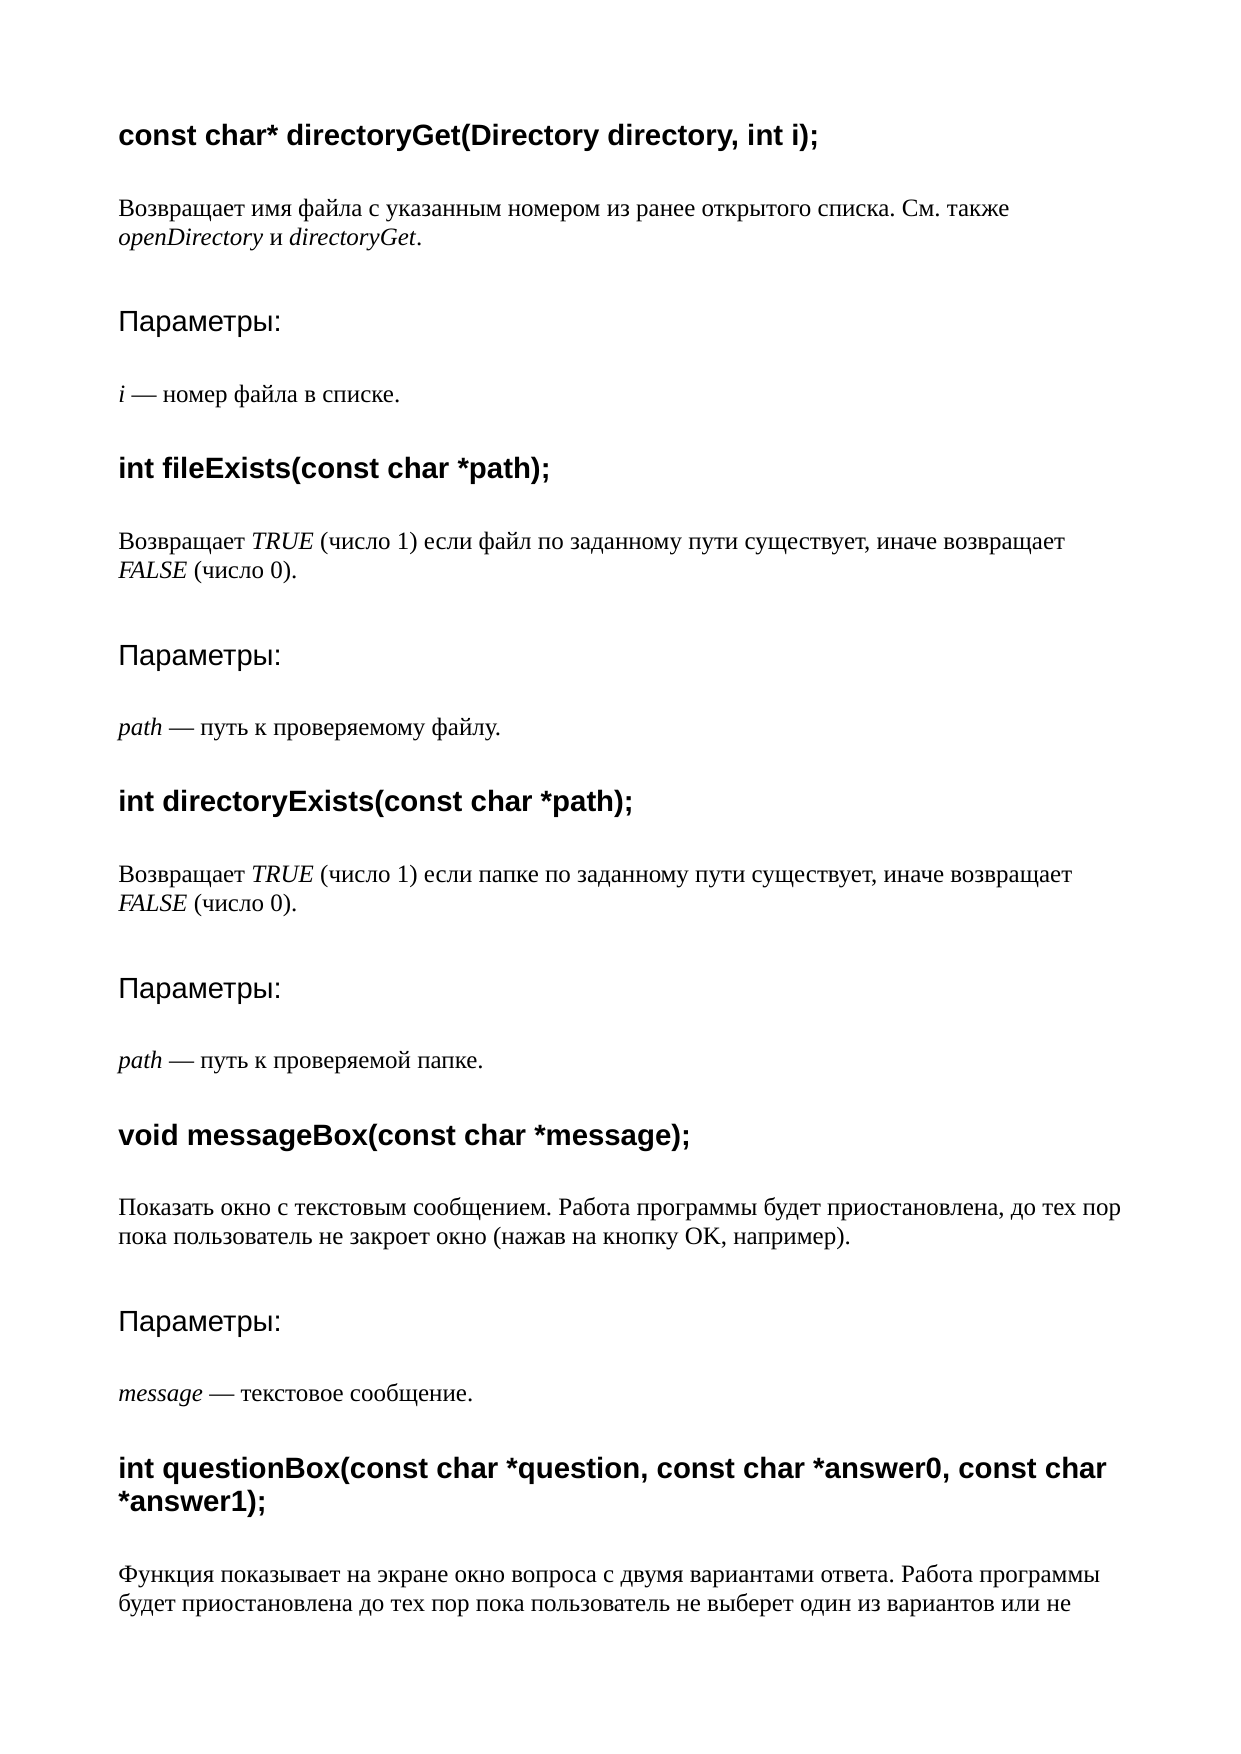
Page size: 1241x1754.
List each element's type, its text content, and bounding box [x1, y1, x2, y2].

text Возвращает TRUE (число 1) если папке по заданному пути существует, иначе возвращает FALSE (число 0). [118, 859, 1122, 917]
subtitle Параметры: [118, 637, 1122, 671]
text Возвращает TRUE (число 1) если файл по заданному пути существует, иначе возвращает FALSE (число 0). [118, 526, 1122, 584]
text path — путь к проверяемой папке. [118, 1045, 1122, 1074]
subtitle Параметры: [118, 1304, 1122, 1337]
subtitle int questionBox(const char *question, const char *answer0, const char *answer1); [118, 1451, 1122, 1518]
subtitle Параметры: [118, 304, 1122, 338]
text i — номер файла в списке. [118, 379, 1122, 408]
text message — текстовое сообщение. [118, 1378, 1122, 1407]
subtitle int fileExists(const char *path); [118, 451, 1122, 485]
subtitle void messageBox(const char *message); [118, 1117, 1122, 1151]
text Возвращает имя файла с указанным номером из ранее открытого списка. См. также openDirectory и directoryGet. [118, 193, 1122, 251]
text Показать окно с текстовым сообщением. Работа программы будет приостановлена, до тех пор пока пользователь не закроет окно (нажав на кнопку OK, например). [118, 1192, 1122, 1250]
text Функция показывает на экране окно вопроса с двумя вариантами ответа. Работа программы будет приостановлена до тех пор пока пользователь не выберет один из вариантов или не [118, 1559, 1122, 1617]
subtitle const char* directoryGet(Directory directory, int i); [118, 118, 1122, 152]
subtitle int directoryExists(const char *path); [118, 784, 1122, 818]
subtitle Параметры: [118, 971, 1122, 1004]
text path — путь к проверяемому файлу. [118, 712, 1122, 741]
